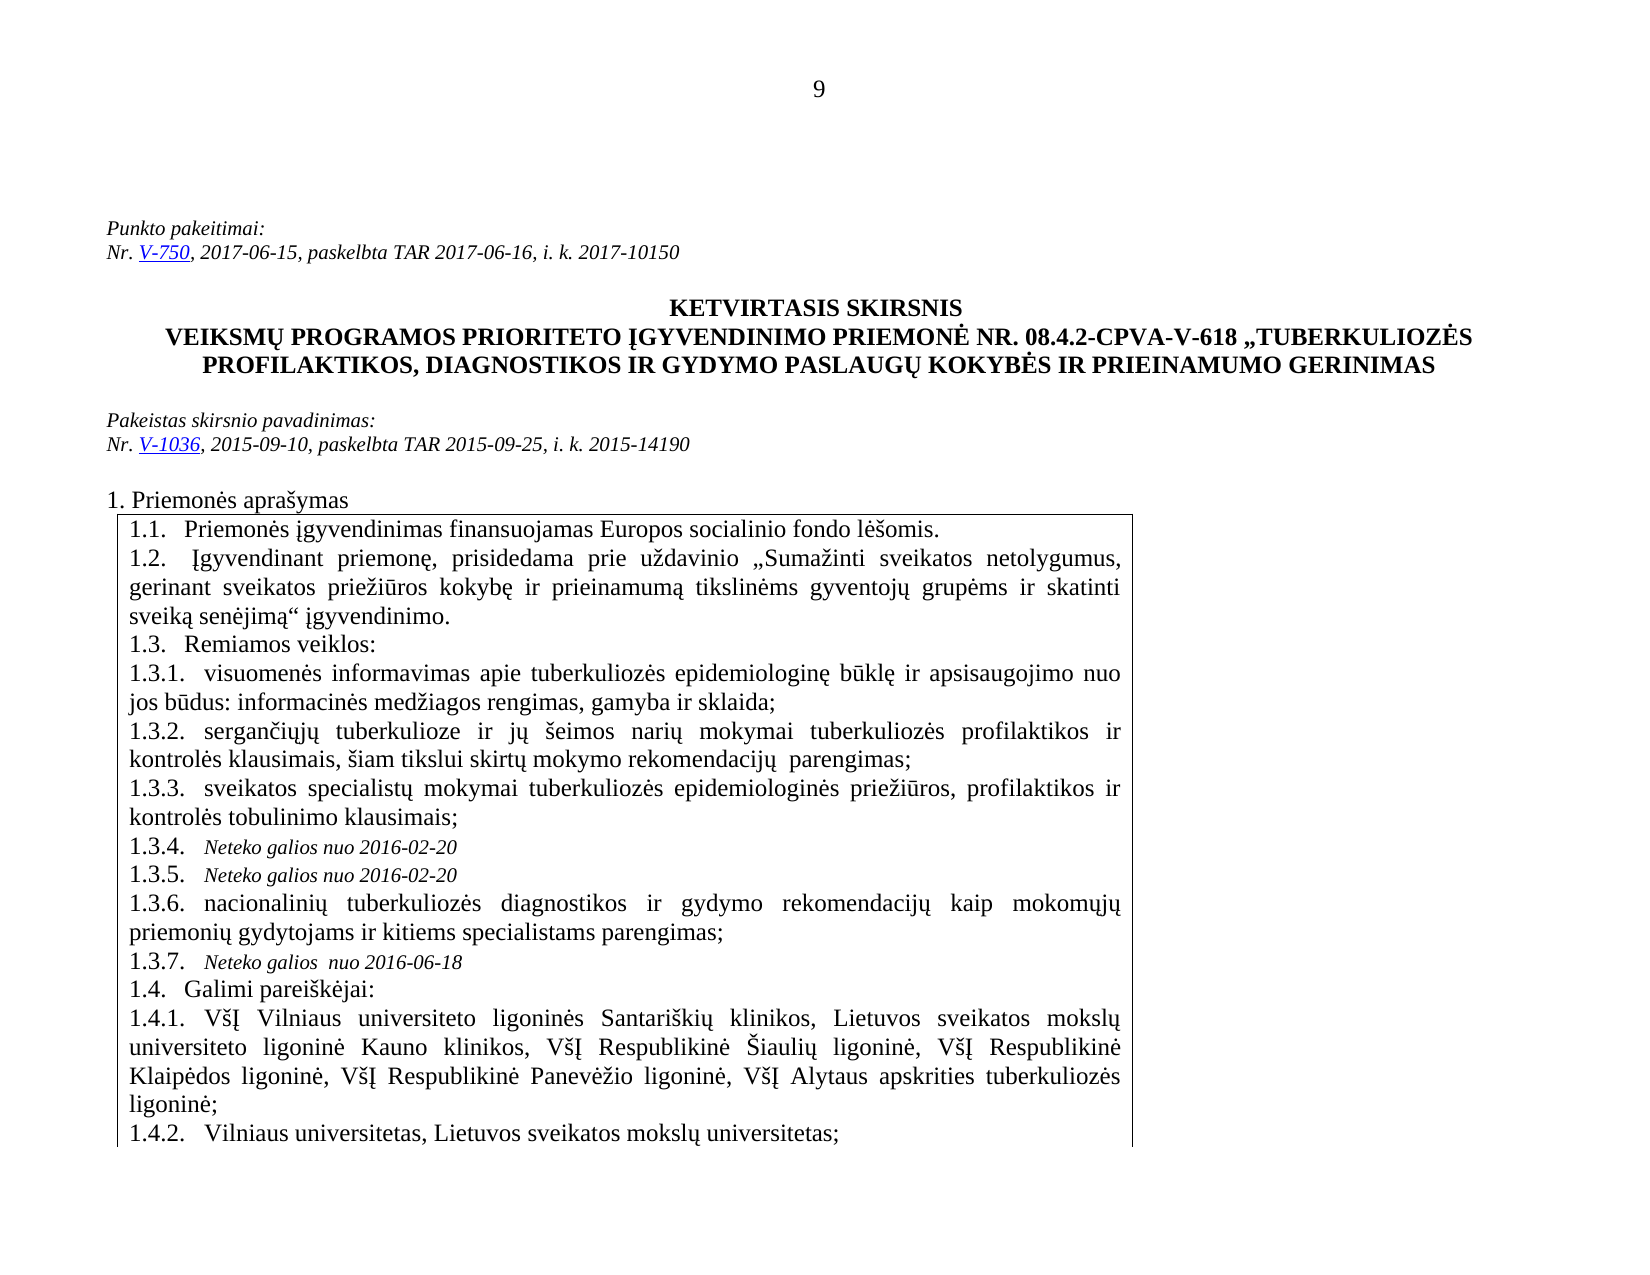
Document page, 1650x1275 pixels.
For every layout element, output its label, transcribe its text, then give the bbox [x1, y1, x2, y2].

text Pakeistas skirsnio pavadinimas: [106, 408, 1532, 432]
table_cell 1.4. Galimi pareiškėjai: 1.4.1. VšĮ Vilniaus universiteto ligoninės Santariškių klinikos, Lietuvos sveikatos mokslų universiteto ligoninė Kauno klinikos, VšĮ Respublikinė Šiaulių ligoninė, VšĮ Respublikinė Klaipėdos ligoninė, VšĮ Respublikinė Panevėžio ligoninė, VšĮ Alytaus apskrities tuberkuliozės ligoninė; 1.4.2. Vilniaus universitetas, Lietuvos sveikatos mokslų universitetas; [118, 975, 1132, 1147]
text VEIKSMŲ PROGRAMOS PRIORITETO ĮGYVENDINIMO PRIEMONĖ NR. 08.4.2-CPVA-V-618 „TUBERKULIOZĖS PROFILAKTIKOS, DIAGNOSTIKOS IR GYDYMO PASLAUGŲ KOKYBĖS IR PRIEINAMUMO GERINIMAS [106, 322, 1532, 379]
table_header 1.1. Priemonės įgyvendinimas finansuojamas Europos socialinio fondo lėšomis. [118, 515, 1132, 543]
text KETVIRTASIS SKIRSNIS [106, 293, 1532, 322]
table_cell 1.2. Įgyvendinant priemonę, prisidedama prie uždavinio „Sumažinti sveikatos netolygumus, gerinant sveikatos priežiūros kokybę ir prieinamumą tikslinėms gyventojų grupėms ir skatinti sveiką senėjimą“ įgyvendinimo. [118, 543, 1132, 629]
text Punkto pakeitimai: [106, 216, 1532, 240]
table_cell 1.3. Remiamos veiklos: 1.3.1. visuomenės informavimas apie tuberkuliozės epidemiologinę būklę ir apsisaugojimo nuo jos būdus: informacinės medžiagos rengimas, gamyba ir sklaida; 1.3.2. sergančiųjų tuberkulioze ir jų šeimos narių mokymai tuberkuliozės profilaktikos ir kontrolės klausimais, šiam tikslui skirtų mokymo rekomendacijų parengimas; 1.3.3. sveikatos specialistų mokymai tuberkuliozės epidemiologinės priežiūros, profilaktikos ir kontrolės tobulinimo klausimais; 1.3.4. Neteko galios nuo 2016-02-20 1.3.5. Neteko galios nuo 2016-02-20 1.3.6. nacionalinių tuberkuliozės diagnostikos ir gydymo rekomendacijų kaip mokomųjų priemonių gydytojams ir kitiems specialistams parengimas; 1.3.7. Neteko galios nuo 2016-06-18 [118, 630, 1132, 974]
text 1. Priemonės aprašymas [106, 485, 1532, 513]
text Nr. V-1036, 2015-09-10, paskelbta TAR 2015-09-25, i. k. 2015-14190 [106, 432, 1532, 456]
text Nr. V-750, 2017-06-15, paskelbta TAR 2017-06-16, i. k. 2017-10150 [106, 240, 1532, 264]
